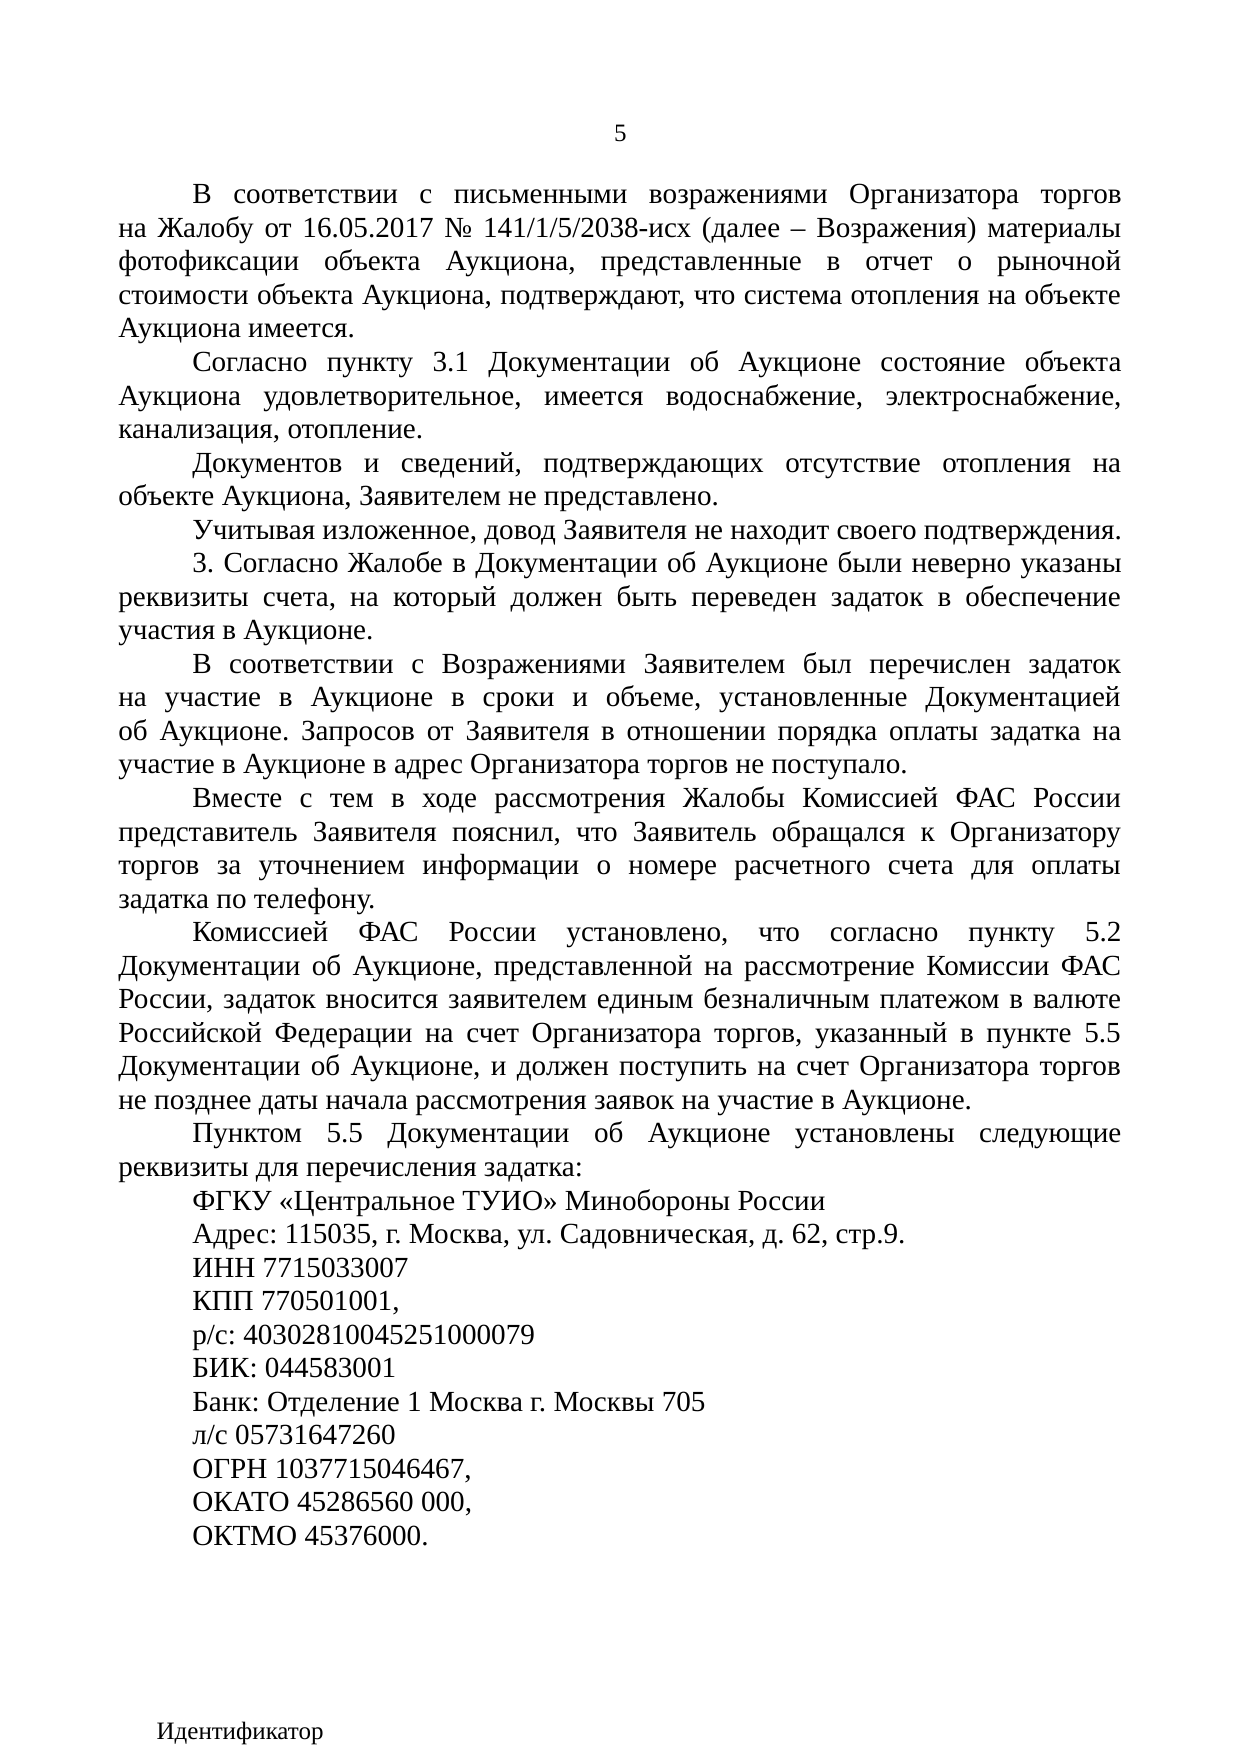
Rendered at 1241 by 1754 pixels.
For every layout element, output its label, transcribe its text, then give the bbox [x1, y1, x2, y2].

text Пунктом 5.5 Документации об Аукционе установлены следующие реквизиты для перечисления задатка: [118, 1116, 1122, 1183]
text Согласно пункту 3.1 Документации об Аукционе состояние объекта Аукциона удовлетворительное, имеется водоснабжение, электроснабжение, канализация, отопление. [118, 344, 1122, 445]
text Документов и сведений, подтверждающих отсутствие отопления на объекте Аукциона, Заявителем не представлено. [118, 445, 1122, 512]
text Учитывая изложенное, довод Заявителя не находит своего подтверждения. [118, 512, 1122, 545]
text КПП 770501001, [118, 1283, 1122, 1317]
text Адрес: 115035, г. Москва, ул. Садовническая, д. 62, стр.9. [118, 1216, 1122, 1250]
text ОГРН 1037715046467, [118, 1451, 1122, 1484]
text В соответствии с письменными возражениями Организатора торгов на Жалобу от 16.05.2017 № 141/1/5/2038-исх (далее – Возражения) материалы фотофиксации объекта Аукциона, представленные в отчет о рыночной стоимости объекта Аукциона, подтверждают, что система отопления на объекте Аукциона имеется. [118, 176, 1122, 344]
text Банк: Отделение 1 Москва г. Москвы 705 [118, 1384, 1122, 1417]
text л/с 05731647260 [118, 1417, 1122, 1451]
text р/с: 40302810045251000079 [118, 1317, 1122, 1350]
text ИНН 7715033007 [118, 1250, 1122, 1283]
text БИК: 044583001 [118, 1350, 1122, 1384]
text Комиссией ФАС России установлено, что согласно пункту 5.2 Документации об Аукционе, представленной на рассмотрение Комиссии ФАС России, задаток вносится заявителем единым безналичным платежом в валюте Российской Федерации на счет Организатора торгов, указанный в пункте 5.5 Документации об Аукционе, и должен поступить на счет Организатора торгов не позднее даты начала рассмотрения заявок на участие в Аукционе. [118, 914, 1122, 1116]
text В соответствии с Возражениями Заявителем был перечислен задаток на участие в Аукционе в сроки и объеме, установленные Документацией об Аукционе. Запросов от Заявителя в отношении порядка оплаты задатка на участие в Аукционе в адрес Организатора торгов не поступало. [118, 646, 1122, 780]
text 3. Согласно Жалобе в Документации об Аукционе были неверно указаны реквизиты счета, на который должен быть переведен задаток в обеспечение участия в Аукционе. [118, 545, 1122, 646]
text ОКТМО 45376000. [118, 1518, 1122, 1552]
text ФГКУ «Центральное ТУИО» Минобороны России [118, 1183, 1122, 1216]
text ОКАТО 45286560 000, [118, 1484, 1122, 1518]
text Вместе с тем в ходе рассмотрения Жалобы Комиссией ФАС России представитель Заявителя пояснил, что Заявитель обращался к Организатору торгов за уточнением информации о номере расчетного счета для оплаты задатка по телефону. [118, 780, 1122, 914]
